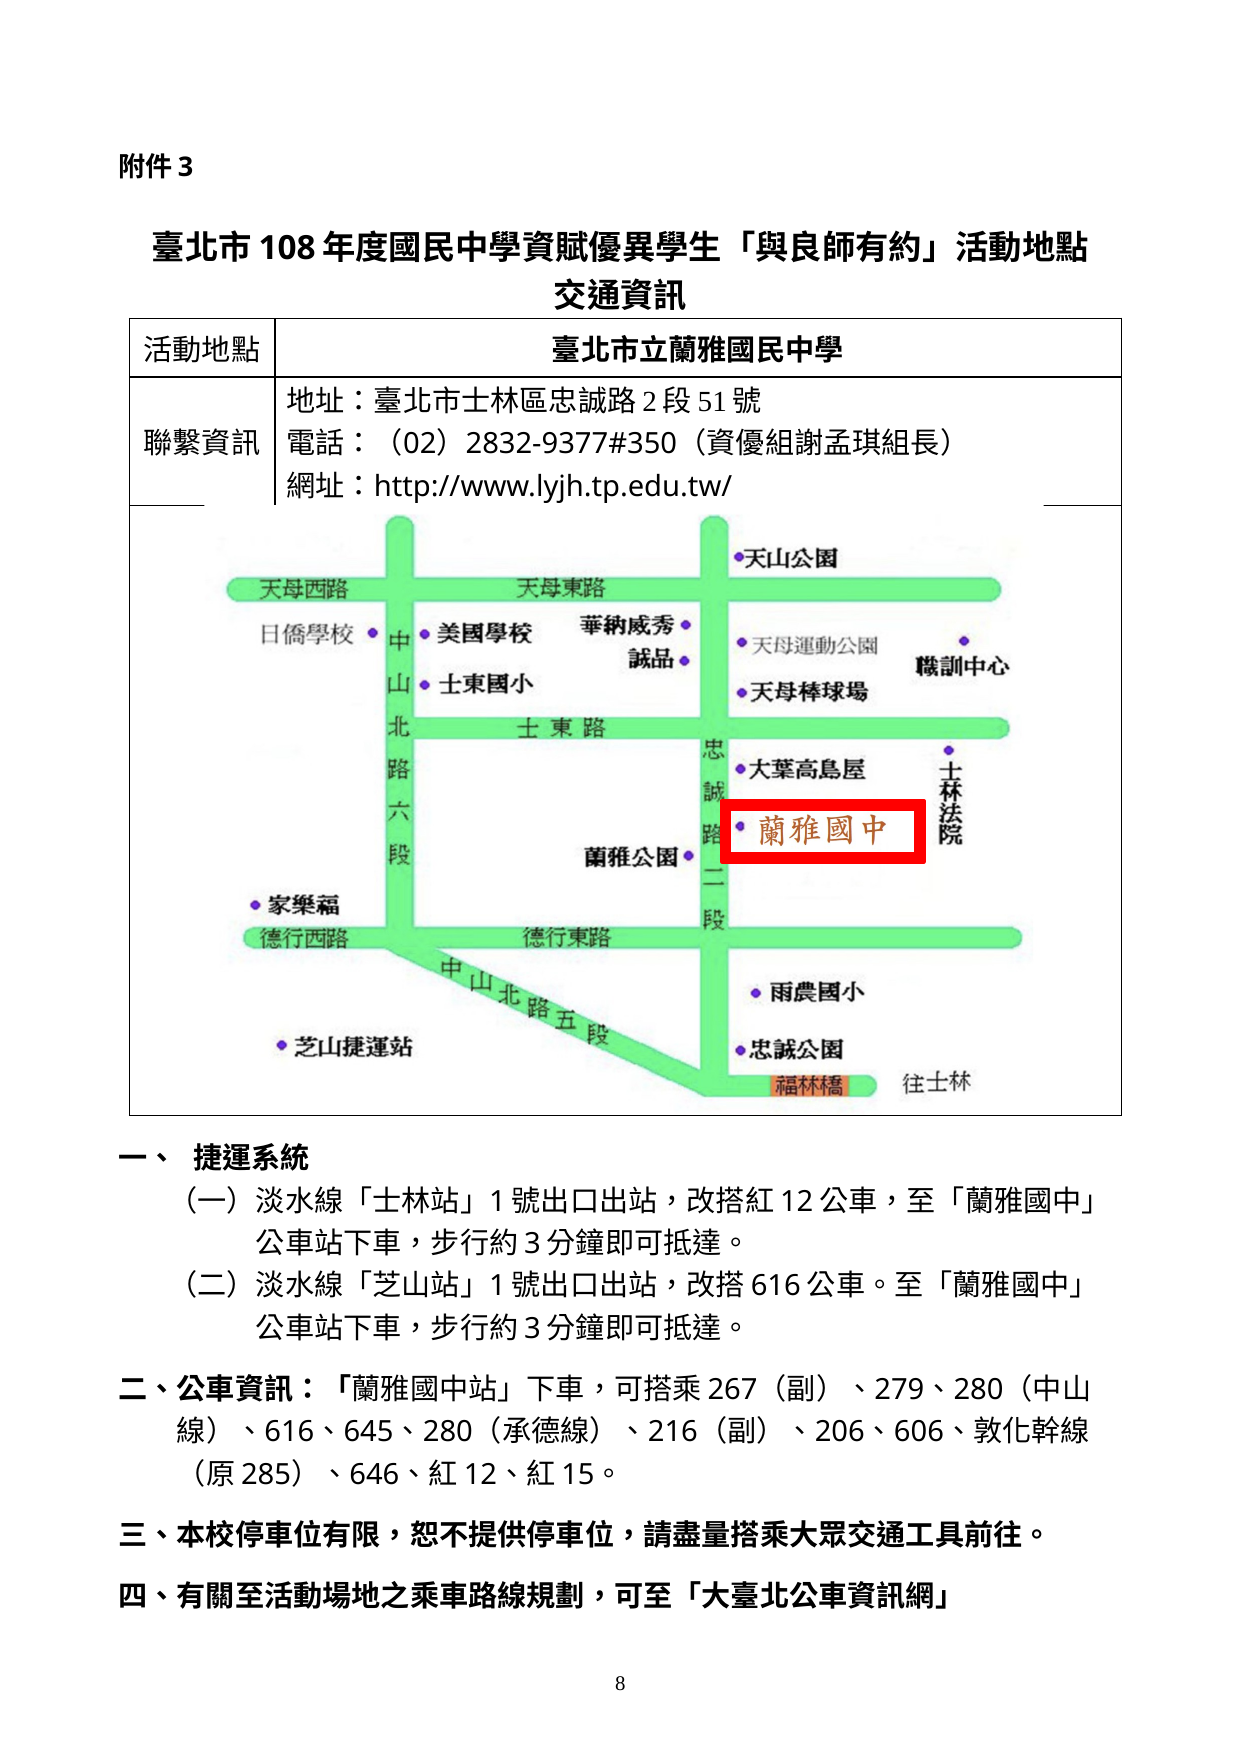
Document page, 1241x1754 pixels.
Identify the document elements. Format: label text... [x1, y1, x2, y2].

list 捷運系統 [118, 1135, 1118, 1177]
text 二、公車資訊：「蘭雅國中站」下車，可搭乘267（副）、279、280（中山線）、616、645、280（承德線）、216（副）、206、606、敦化幹線（原285）、646、紅12、紅15。 [118, 1366, 1122, 1493]
table_header 臺北市立蘭雅國民中學 [276, 319, 1121, 376]
text 交通資訊 [118, 269, 1122, 317]
text 三、本校停車位有限，恕不提供停車位，請盡量搭乘大眾交通工具前往。 [118, 1511, 1118, 1554]
text 附件3 [118, 127, 1122, 202]
table_cell 聯繫資訊 [130, 378, 274, 504]
table_cell [130, 506, 204, 1115]
text （二）淡水線「芝山站」1號出口出站，改搭616公車。至「蘭雅國中」公車站下車，步行約3分鐘即可抵達。 [168, 1262, 1122, 1347]
text 四、有關至活動場地之乘車路線規劃，可至「大臺北公車資訊網」 [118, 1572, 1118, 1615]
text （一）淡水線「士林站」1號出口出站，改搭紅12公車，至「蘭雅國中」公車站下車，步行約3分鐘即可抵達。 [168, 1177, 1122, 1262]
picture [204, 505, 1044, 1115]
table_cell 地址：臺北市士林區忠誠路2段51號 電話：（02）2832-9377#350（資優組謝孟琪組長） 網址：http://www.lyjh.tp.edu.tw/ [276, 378, 1121, 504]
table_cell [1044, 506, 1121, 1115]
table_header 活動地點 [130, 319, 274, 376]
text 臺北市108年度國民中學資賦優異學生「與良師有約」活動地點 [118, 221, 1122, 269]
